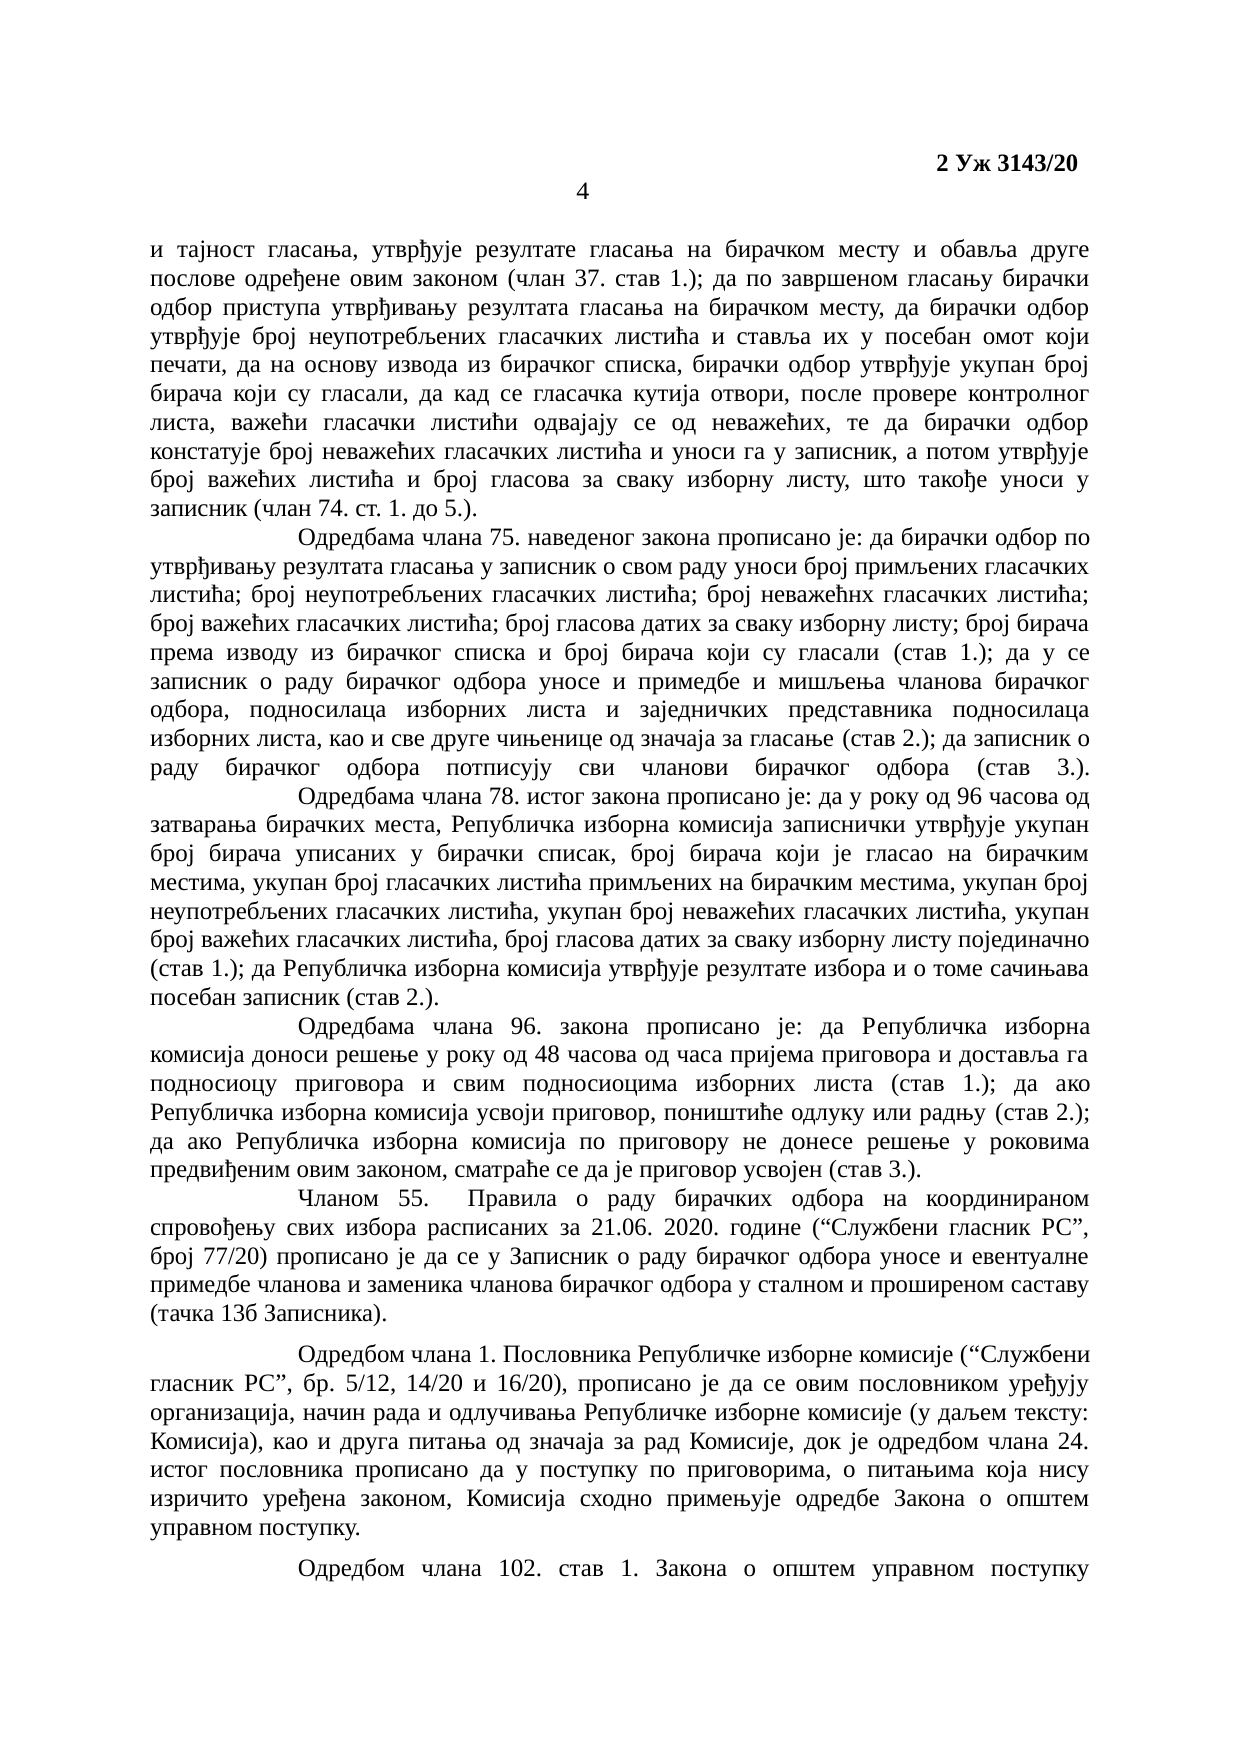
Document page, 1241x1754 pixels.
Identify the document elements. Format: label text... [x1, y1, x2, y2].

text Одредбама члана 96. закона прописано је: да Републичка изборна комисија доноси решење у року од 48 часова од часа пријема приговора и доставља га подносиоцу приговора и свим подносиоцима изборних листа (став 1.); да ако Републичка изборна комисија усвоји приговор, поништиће одлуку или радњу (став 2.); да ако Републичка изборна комисија по приговору не донесе решење у роковима предвиђеним овим законом, сматраће се да је приговор усвојен (став 3.). [150, 1011, 1090, 1183]
text Одредбама члана 75. наведеног закона прописано је: да бирачки одбор по утврђивању резултата гласања у записник о свом раду уноси број примљених гласачких листића; број неупотребљених гласачких листића; број неважећнх гласачких листића; број важећих гласачких листића; број гласова датих за сваку изборну листу; број бирача према изводу из бирачког списка и број бирача који су гласали (став 1.); да у се записник о раду бирачког одбора уносе и примедбе и мишљења чланова бирачког одбора, подносилаца изборних листа и заједничких представника подносилаца изборних листа, као и све друге чињенице од значаја за гласање (став 2.); да записник о раду бирачког одбора потписују сви чланови бирачког одбора (став 3.). Одредбама члана 78. истог закона прописано је: да у року од 96 часова од затварања бирачких места, Републичка изборна комисија записнички утврђује укупан број бирача уписаних у бирачки списак, број бирача који је гласао на бирачким местима, укупан број гласачких листића примљених на бирачким местима, укупан број неупотребљених гласачких листића, укупан број неважећих гласачких листића, укупан број важећих гласачких листића, број гласова датих за сваку изборну листу појединачно (став 1.); да Републичка изборна комисија утврђује резултате избора и о томе сачињава посебан записник (став 2.). [150, 522, 1090, 1011]
text и тајност гласања, утврђује резултате гласања на бирачком месту и обавља друге послове одређене овим законом (члан 37. став 1.); да по завршеном гласању бирачки одбор приступа утврђивању резултата гласања на бирачком месту, да бирачки одбор утврђује број неупотребљених гласачких листића и ставља их у посебан омот који печати, да на основу извода из бирачког списка, бирачки одбор утврђује укупан број бирача који су гласали, да кад се гласачка кутија отвори, после провере контролног листа, важећи гласачки листићи одвајају се од неважећих, те да бирачки одбор констатује број неважећих гласачких листића и уноси га у записник, а потом утврђује број важећих листића и број гласова за сваку изборну листу, што такође уноси у записник (члан 74. ст. 1. до 5.). [150, 234, 1090, 522]
text Одредбом члана 1. Пословника Републичке изборне комисије (“Службени гласник РС”, бр. 5/12, 14/20 и 16/20), прописано је да се овим пословником уређују организација, начин рада и одлучивања Републичке изборне комисије (у даљем тексту: Комисија), као и друга питања од значаја за рад Комисије, док је одредбом члана 24. истог пословника прописано да у поступку по приговорима, о питањима која нису изричито уређена законом, Комисија сходно примењује одредбе Закона о општем управном поступку. [150, 1339, 1090, 1541]
text Одредбом члана 102. став 1. Закона о општем управном поступку [150, 1553, 1090, 1582]
text Чланом 55. Правила о раду бирачких одбора на координираном спровођењу свих избора расписаних за 21.06. 2020. године (“Службени гласник РС”, број 77/20) прописано је да се у Записник о раду бирачког одбора уносе и евентуалне примедбе чланова и заменика чланова бирачког одбора у сталном и проширеном саставу (тачка 13б Записника). [150, 1183, 1090, 1327]
